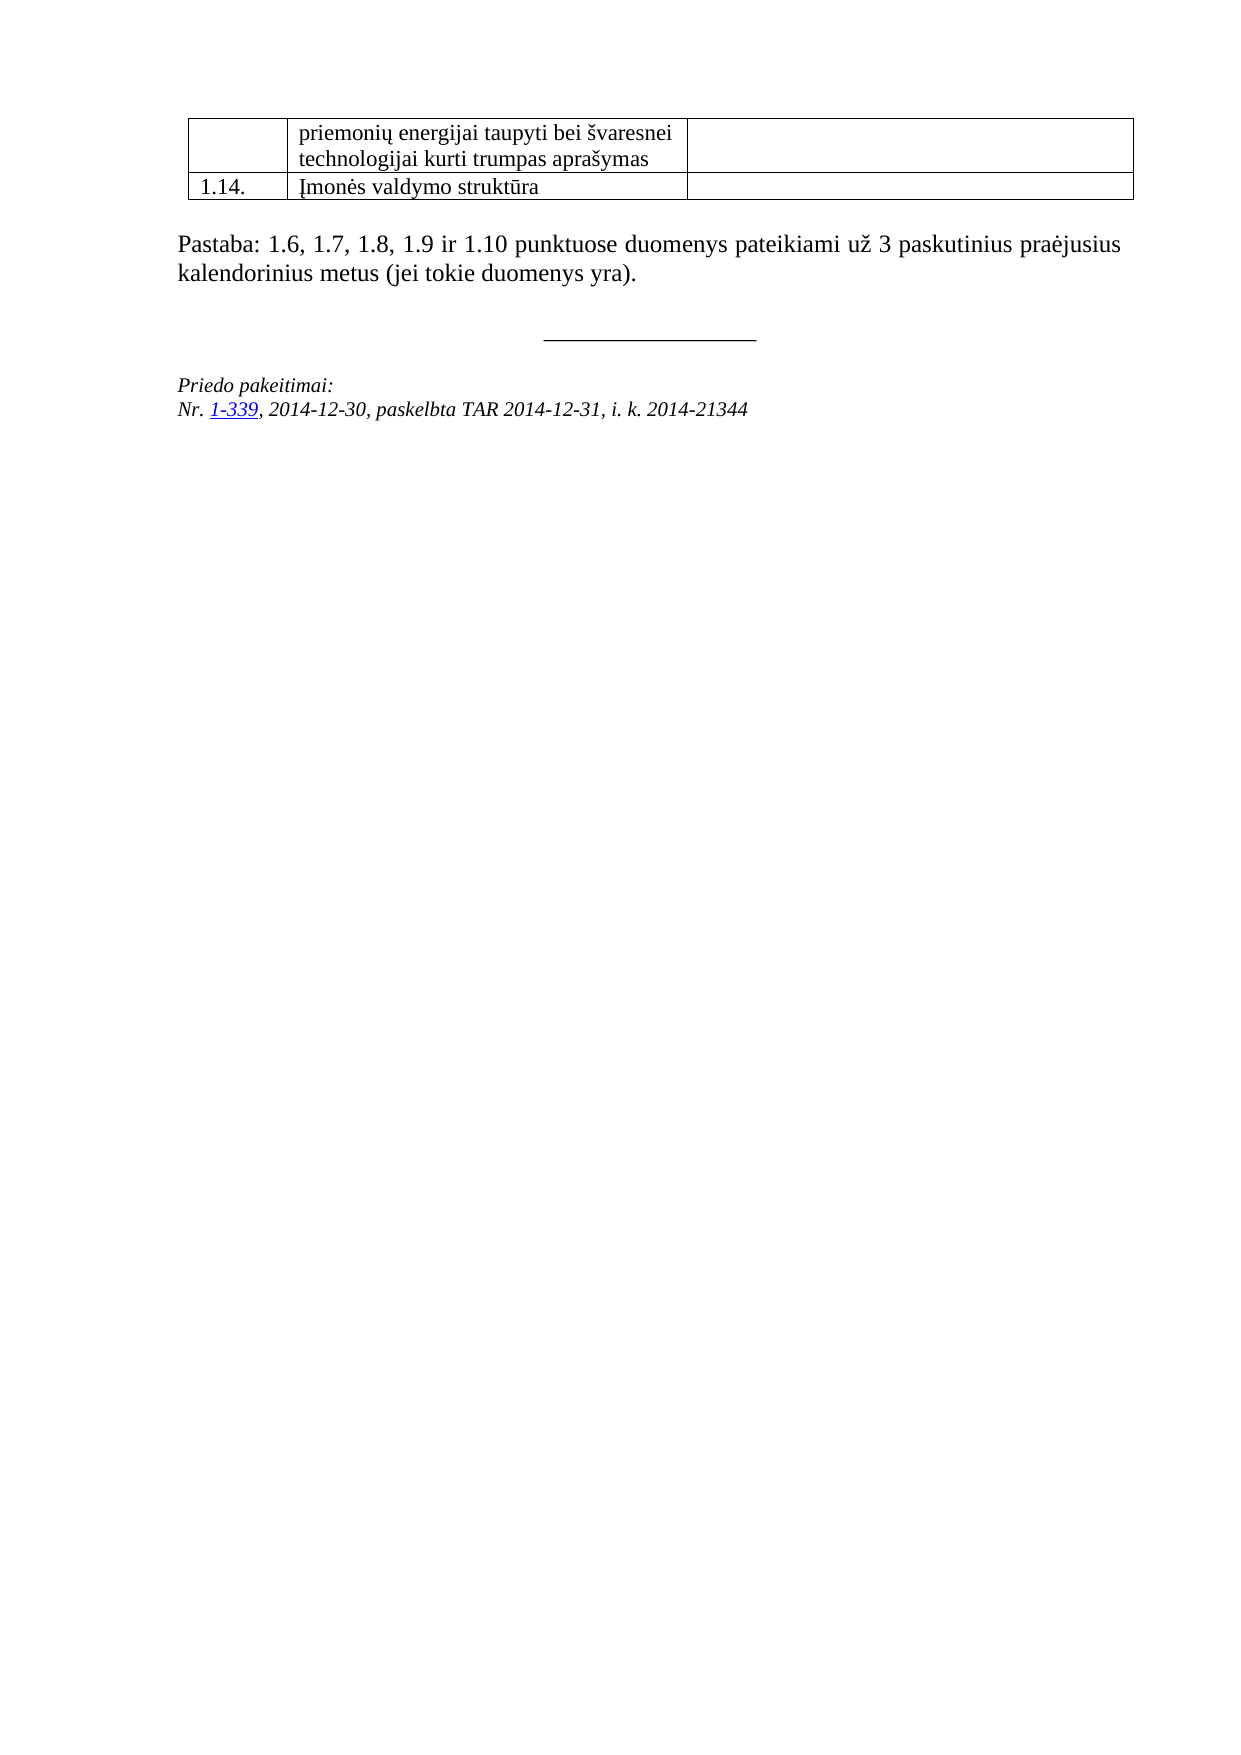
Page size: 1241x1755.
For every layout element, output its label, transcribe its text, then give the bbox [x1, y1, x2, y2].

table_cell [688, 119, 1133, 172]
text Pastaba: 1.6, 1.7, 1.8, 1.9 ir 1.10 punktuose duomenys pateikiami už 3 paskutinius praėjusius kalendorinius metus (jei tokie duomenys yra). [177, 229, 1122, 287]
table_cell 1.14. [189, 173, 287, 199]
text Nr. 1-339, 2014-12-30, paskelbta TAR 2014-12-31, i. k. 2014-21344 [177, 397, 1122, 421]
table_cell priemonių energijai taupyti bei švaresnei technologijai kurti trumpas aprašymas [288, 119, 687, 172]
text Priedo pakeitimai: [177, 373, 1122, 397]
table_cell [189, 119, 287, 172]
table_cell Įmonės valdymo struktūra [288, 173, 687, 199]
text _________________ [177, 315, 1122, 344]
table_cell [688, 173, 1133, 199]
